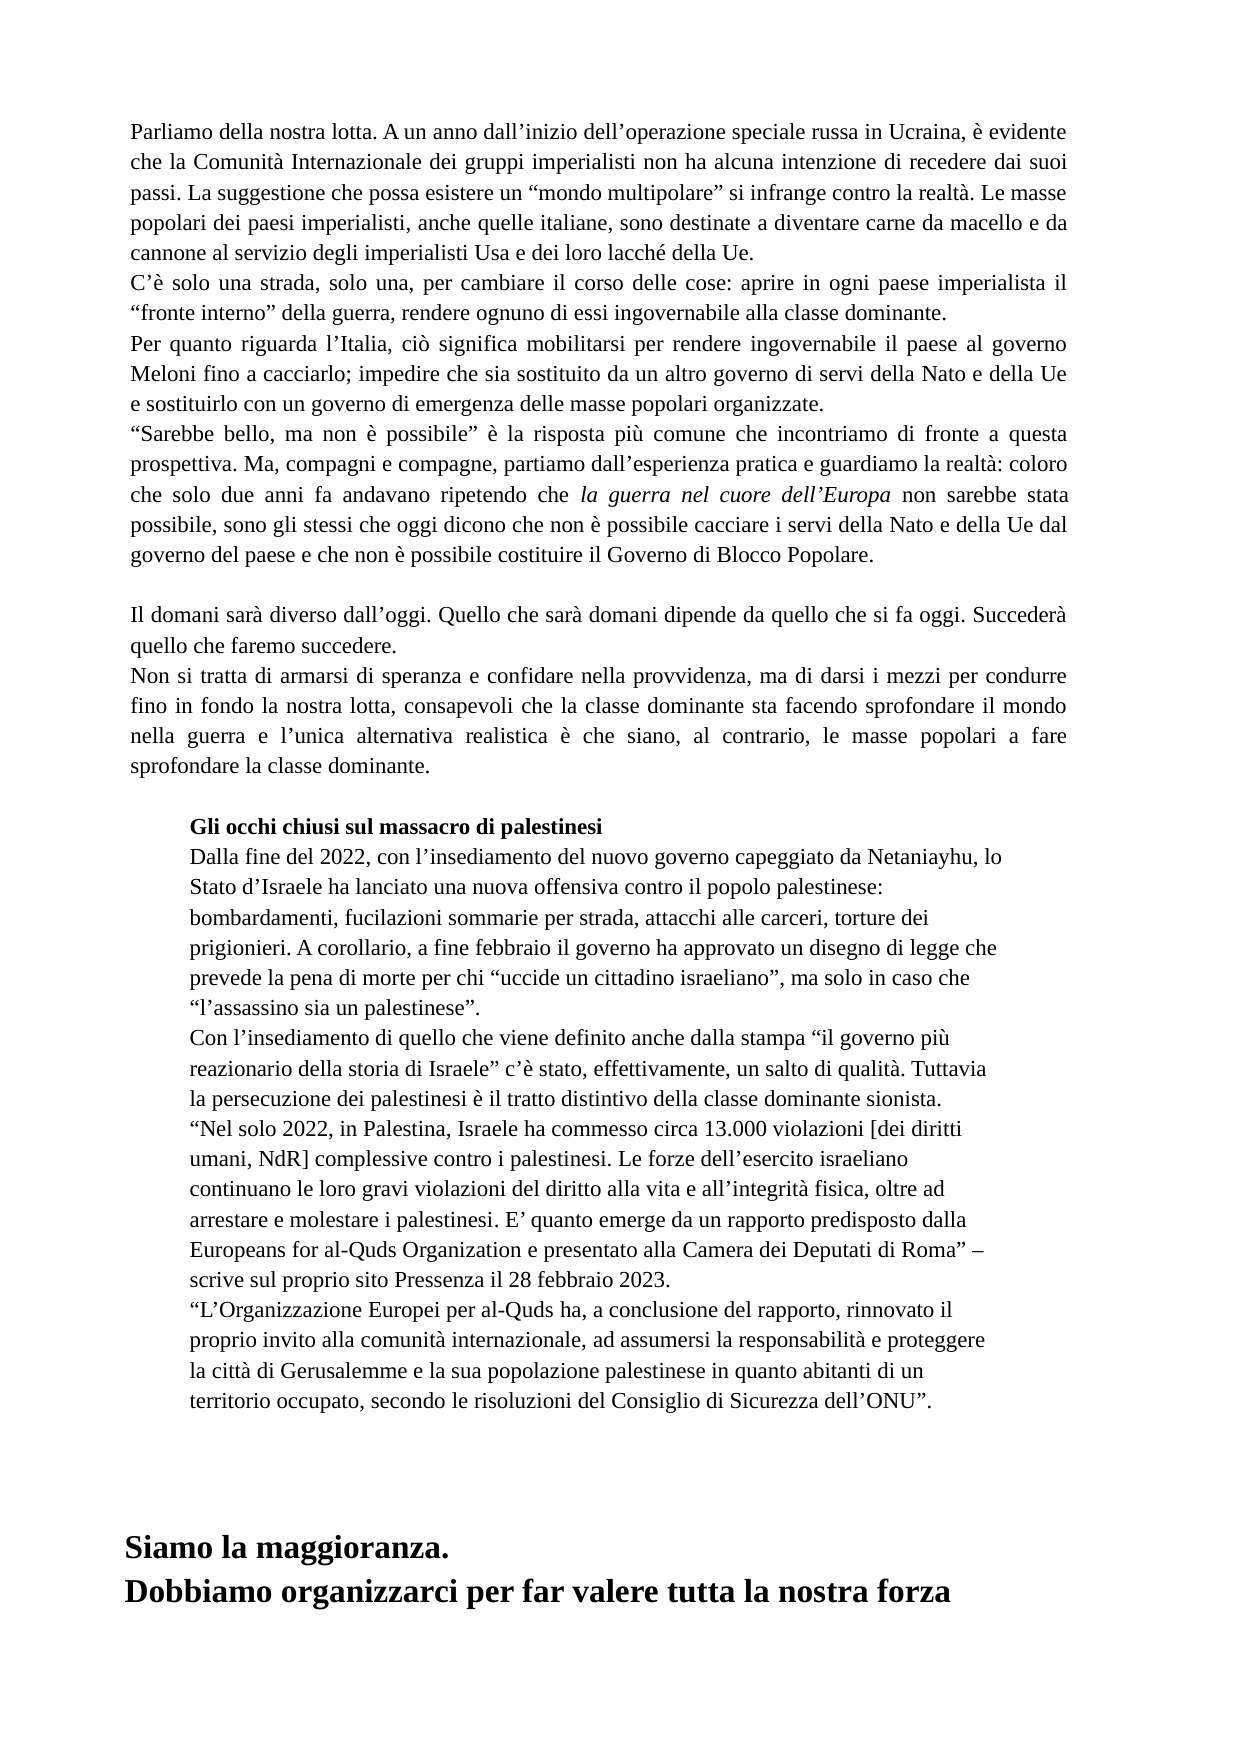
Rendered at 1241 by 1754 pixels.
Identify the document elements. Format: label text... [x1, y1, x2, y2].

text “Nel solo 2022, in Palestina, Israele ha commesso circa 13.000 violazioni [dei diritti umani, NdR] complessive contro i palestinesi. Le forze dell’esercito israeliano continuano le loro gravi violazioni del diritto alla vita e all’integrità fisica, oltre ad arrestare e molestare i palestinesi. E’ quanto emerge da un rapporto predisposto dalla Europeans for al-Quds Organization e presentato alla Camera dei Deputati di Roma” – scrive sul proprio sito Pressenza il 28 febbraio 2023. [189, 1115, 1004, 1292]
text “L’Organizzazione Europei per al-Quds ha, a conclusione del rapporto, rinnovato il proprio invito alla comunità internazionale, ad assumersi la responsabilità e proteggere la città di Gerusalemme e la sua popolazione palestinese in quanto abitanti di un territorio occupato, secondo le risoluzioni del Consiglio di Sicurezza dell’ONU”. [189, 1296, 1004, 1413]
text Dobbiamo organizzarci per far valere tutta la nostra forza [124, 1571, 1004, 1609]
text Siamo la maggioranza. [124, 1527, 1004, 1566]
text Dalla fine del 2022, con l’insediamento del nuovo governo capeggiato da Netaniayhu, lo Stato d’Israele ha lanciato una nuova offensiva contro il popolo palestinese: bombardamenti, fucilazioni sommarie per strada, attacchi alle carceri, torture dei prigionieri. A corollario, a fine febbraio il governo ha approvato un disegno di legge che prevede la pena di morte per chi “uccide un cittadino israeliano”, ma solo in caso che “l’assassino sia un palestinese”. [189, 843, 1004, 1021]
text “Sarebbe bello, ma non è possibile” è la risposta più comune che incontriamo di fronte a questa prospettiva. Ma, compagni e compagne, partiamo dall’esperienza pratica e guardiamo la realtà: coloro che solo due anni fa andavano ripetendo che la guerra nel cuore dell’Europa non sarebbe stata possibile, sono gli stessi che oggi dicono che non è possibile cacciare i servi della Nato e della Ue dal governo del paese e che non è possibile costituire il Governo di Blocco Popolare. [130, 420, 1069, 567]
text Non si tratta di armarsi di speranza e confidare nella provvidenza, ma di darsi i mezzi per condurre fino in fondo la nostra lotta, consapevoli che la classe dominante sta facendo sprofondare il mondo nella guerra e l’unica alternativa realistica è che siano, al contrario, le masse popolari a fare sprofondare la classe dominante. [130, 662, 1069, 779]
text Gli occhi chiusi sul massacro di palestinesi [189, 813, 1004, 839]
text Con l’insediamento di quello che viene definito anche dalla stampa “il governo più reazionario della storia di Israele” c’è stato, effettivamente, un salto di qualità. Tuttavia la persecuzione dei palestinesi è il tratto distintivo della classe dominante sionista. [189, 1024, 1004, 1111]
text Per quanto riguarda l’Italia, ciò significa mobilitarsi per rendere ingovernabile il paese al governo Meloni fino a cacciarlo; impedire che sia sostituito da un altro governo di servi della Nato e della Ue e sostituirlo con un governo di emergenza delle masse popolari organizzate. [130, 329, 1069, 416]
text C’è solo una strada, solo una, per cambiare il corso delle cose: aprire in ogni paese imperialista il “fronte interno” della guerra, rendere ognuno di essi ingovernabile alla classe dominante. [130, 269, 1069, 326]
text Il domani sarà diverso dall’oggi. Quello che sarà domani dipende da quello che si fa oggi. Succederà quello che faremo succedere. [130, 601, 1069, 658]
text Parliamo della nostra lotta. A un anno dall’inizio dell’operazione speciale russa in Ucraina, è evidente che la Comunità Internazionale dei gruppi imperialisti non ha alcuna intenzione di recedere dai suoi passi. La suggestione che possa esistere un “mondo multipolare” si infrange contro la realtà. Le masse popolari dei paesi imperialisti, anche quelle italiane, sono destinate a diventare carne da macello e da cannone al servizio degli imperialisti Usa e dei loro lacché della Ue. [130, 118, 1069, 265]
